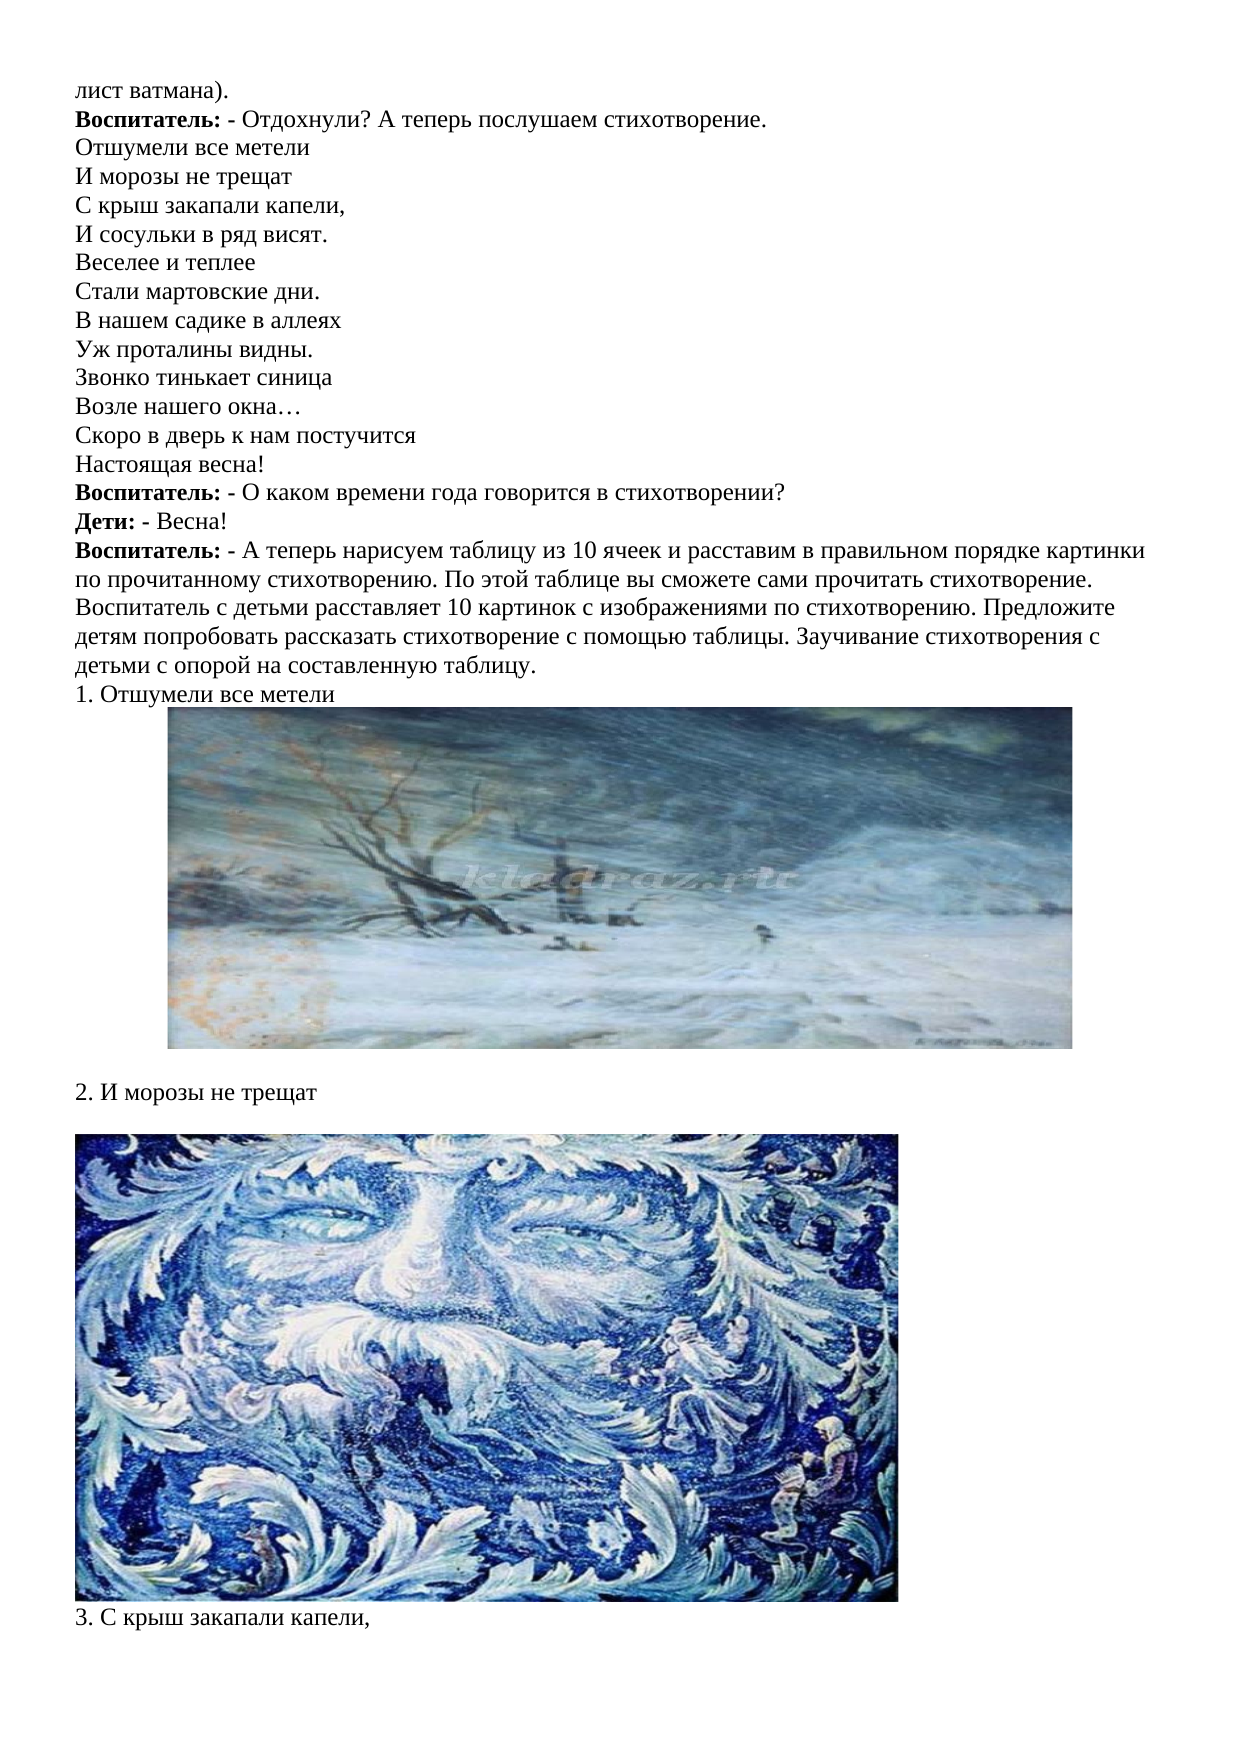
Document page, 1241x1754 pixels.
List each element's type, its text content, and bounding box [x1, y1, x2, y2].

text 3. С крыш закапали капели, [75, 1134, 1165, 1630]
text лист ватмана). Воспитатель: - Отдохнули? А теперь послушаем стихотворение. Отшумели все метели И морозы не трещат С крыш закапали капели, И сосульки в ряд висят. Веселее и теплее Стали мартовские дни. В нашем садике в аллеях Уж проталины видны. Звонко тинькает синица Возле нашего окна… Скоро в дверь к нам постучится Настоящая весна! Воспитатель: - О каком времени года говорится в стихотворении? Дети: - Весна! Воспитатель: - А теперь нарисуем таблицу из 10 ячеек и расставим в правильном порядке картинки по прочитанному стихотворению. По этой таблице вы сможете сами прочитать стихотворение. Воспитатель с детьми расставляет 10 картинок с изображениями по стихотворению. Предложите детям попробовать рассказать стихотворение с помощью таблицы. Заучивание стихотворения с детьми с опорой на составленную таблицу. 1. Отшумели все метели [75, 75, 1165, 707]
text 2. И морозы не трещат [75, 1048, 1165, 1106]
